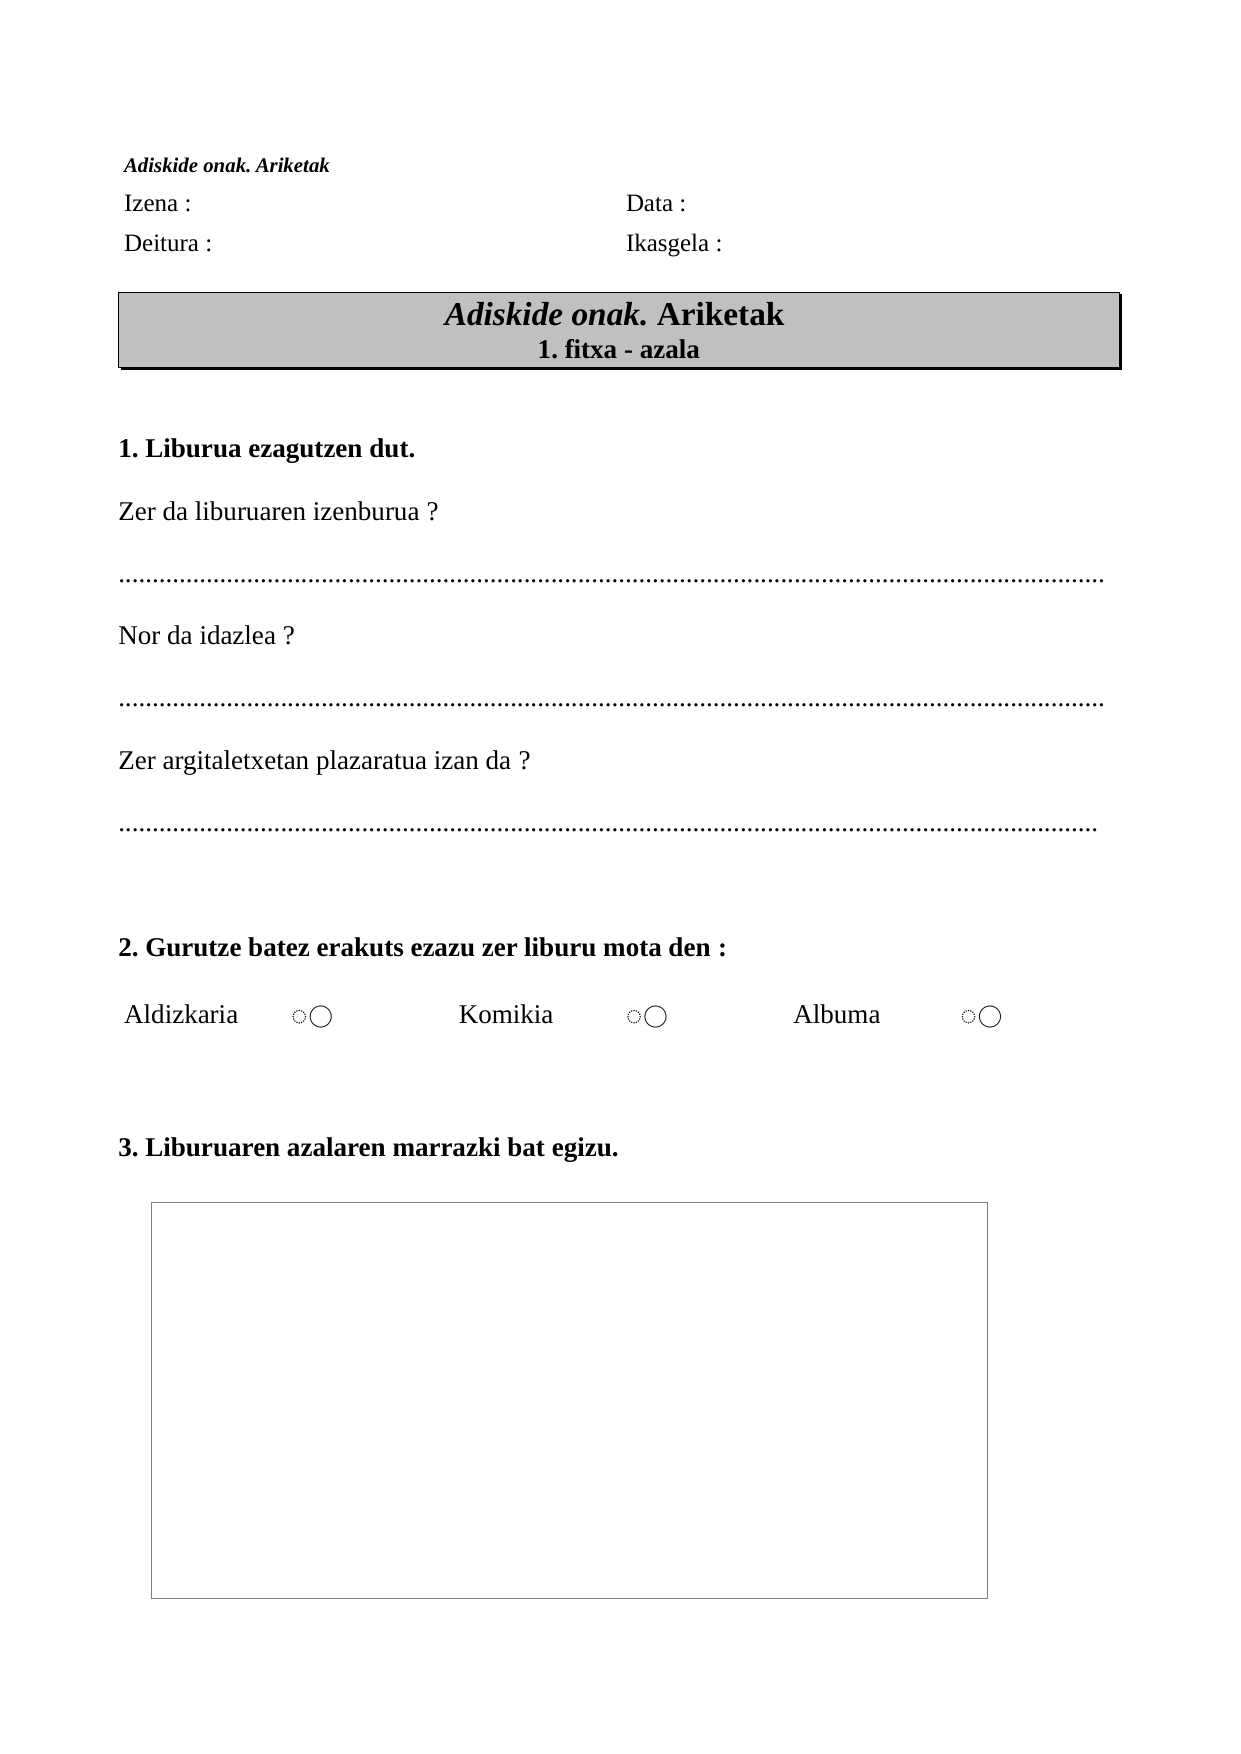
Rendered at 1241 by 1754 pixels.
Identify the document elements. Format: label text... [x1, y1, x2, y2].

text .................................................................................................................................................. [118, 557, 1122, 588]
table_header Komikia [453, 993, 620, 1037]
table_header Albuma [788, 993, 955, 1037]
table_header ⃝ [620, 993, 787, 1037]
table_cell Data : [620, 183, 1122, 223]
table_cell Izena : [118, 183, 620, 223]
text 1. Liburua ezagutzen dut. [118, 432, 1122, 463]
text Zer argitaletxetan plazaratua izan da ? [118, 744, 1122, 775]
text Adiskide onak. Ariketak [119, 293, 1119, 330]
table_header ⃝ [955, 993, 1122, 1037]
table_header Aldizkaria [118, 993, 285, 1037]
text 2. Gurutze batez erakuts ezazu zer liburu mota den : [118, 931, 1122, 962]
text .................................................................................................................................................. [118, 681, 1122, 713]
text 3. Liburuaren azalaren marrazki bat egizu. [118, 1131, 1122, 1162]
text 1. fitxa - azala [119, 330, 1119, 367]
table_header [620, 147, 1122, 182]
table_header ⃝ [285, 993, 453, 1037]
table_header Adiskide onak. Ariketak [118, 147, 620, 182]
text ................................................................................................................................................. [118, 806, 1122, 837]
table_cell Deitura : [118, 223, 620, 263]
table_cell Ikasgela : [620, 223, 1122, 263]
text Nor da idazlea ? [118, 619, 1122, 650]
text Zer da liburuaren izenburua ? [118, 494, 1122, 526]
